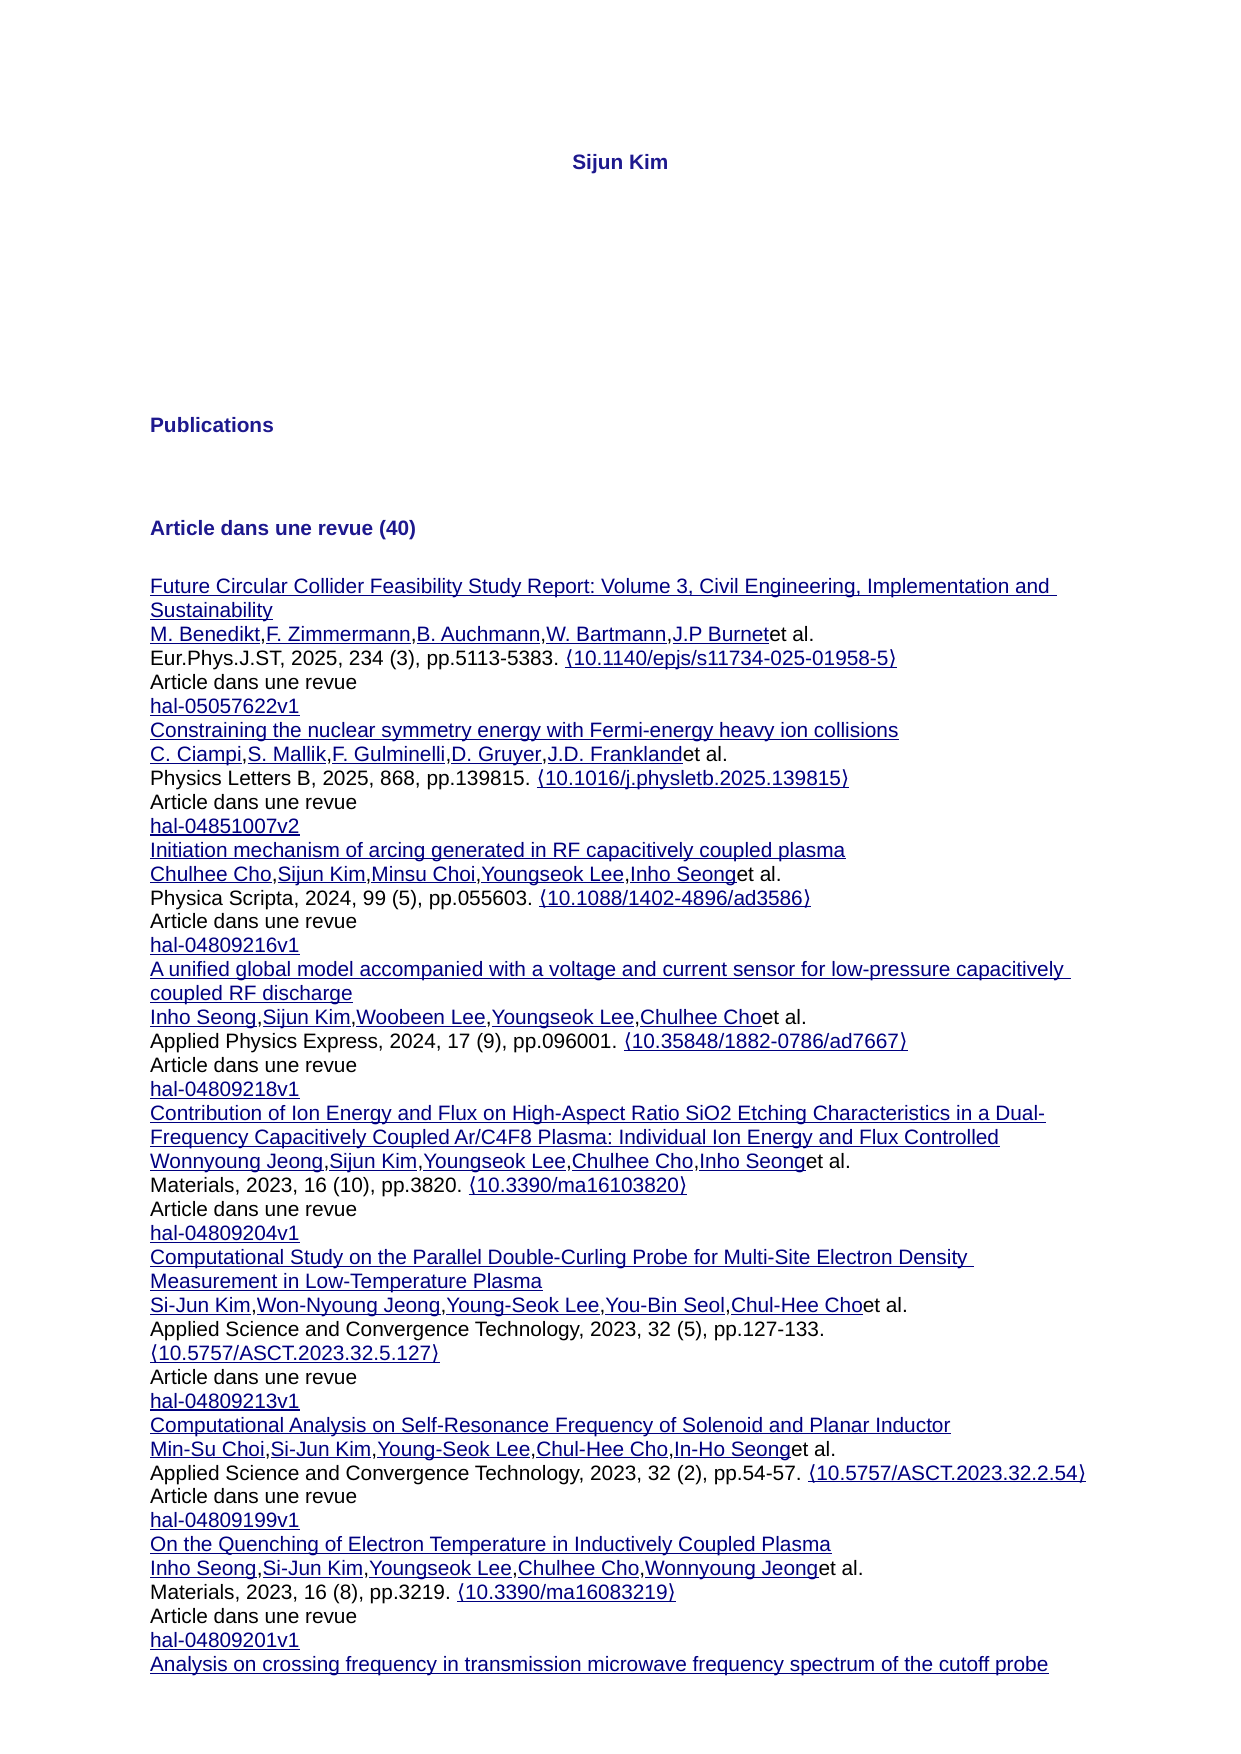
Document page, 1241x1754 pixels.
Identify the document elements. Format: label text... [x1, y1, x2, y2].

table_cell Computational Study on the Parallel Double-Curling Probe for Multi-Site Electron Density Measurement in Low-Temperature Plasma Si-Jun Kim,Won-Nyoung Jeong,Young-Seok Lee,You-Bin Seol,Chul-Hee Choet al. Applied Science and Convergence Technology, 2023, 32 (5), pp.127-133. ⟨10.5757/ASCT.2023.32.5.127⟩ Article dans une revue hal-04809213v1 [150, 1245, 1090, 1412]
table_cell Computational Analysis on Self-Resonance Frequency of Solenoid and Planar Inductor Min-Su Choi,Si-Jun Kim,Young-Seok Lee,Chul-Hee Cho,In-Ho Seonget al. Applied Science and Convergence Technology, 2023, 32 (2), pp.54-57. ⟨10.5757/ASCT.2023.32.2.54⟩ Article dans une revue hal-04809199v1 [150, 1413, 1090, 1532]
table_cell A unified global model accompanied with a voltage and current sensor for low-pressure capacitively coupled RF discharge Inho Seong,Sijun Kim,Woobeen Lee,Youngseok Lee,Chulhee Choet al. Applied Physics Express, 2024, 17 (9), pp.096001. ⟨10.35848/1882-0786/ad7667⟩ Article dans une revue hal-04809218v1 [150, 957, 1090, 1101]
table_cell Contribution of Ion Energy and Flux on High-Aspect Ratio SiO2 Etching Characteristics in a Dual-Frequency Capacitively Coupled Ar/C4F8 Plasma: Individual Ion Energy and Flux Controlled Wonnyoung Jeong,Sijun Kim,Youngseok Lee,Chulhee Cho,Inho Seonget al. Materials, 2023, 16 (10), pp.3820. ⟨10.3390/ma16103820⟩ Article dans une revue hal-04809204v1 [150, 1101, 1090, 1245]
table_cell Initiation mechanism of arcing generated in RF capacitively coupled plasma Chulhee Cho,Sijun Kim,Minsu Choi,Youngseok Lee,Inho Seonget al. Physica Scripta, 2024, 99 (5), pp.055603. ⟨10.1088/1402-4896/ad3586⟩ Article dans une revue hal-04809216v1 [150, 838, 1090, 957]
table_cell Constraining the nuclear symmetry energy with Fermi-energy heavy ion collisions C. Ciampi,S. Mallik,F. Gulminelli,D. Gruyer,J.D. Franklandet al. Physics Letters B, 2025, 868, pp.139815. ⟨10.1016/j.physletb.2025.139815⟩ Article dans une revue hal-04851007v2 [150, 718, 1090, 837]
table_cell Analysis on crossing frequency in transmission microwave frequency spectrum of the cutoff probe [150, 1652, 1090, 1676]
subtitle Article dans une revue (40) [150, 516, 1090, 539]
table_cell On the Quenching of Electron Temperature in Inductively Coupled Plasma Inho Seong,Si-Jun Kim,Youngseok Lee,Chulhee Cho,Wonnyoung Jeonget al. Materials, 2023, 16 (8), pp.3219. ⟨10.3390/ma16083219⟩ Article dans une revue hal-04809201v1 [150, 1532, 1090, 1652]
subtitle Sijun Kim [150, 150, 1090, 174]
table_header Future Circular Collider Feasibility Study Report: Volume 3, Civil Engineering, Implementation and Sustainability M. Benedikt,F. Zimmermann,B. Auchmann,W. Bartmann,J.P Burnetet al. Eur.Phys.J.ST, 2025, 234 (3), pp.5113-5383. ⟨10.1140/epjs/s11734-025-01958-5⟩ Article dans une revue hal-05057622v1 [150, 574, 1090, 718]
subtitle Publications [150, 412, 1090, 436]
